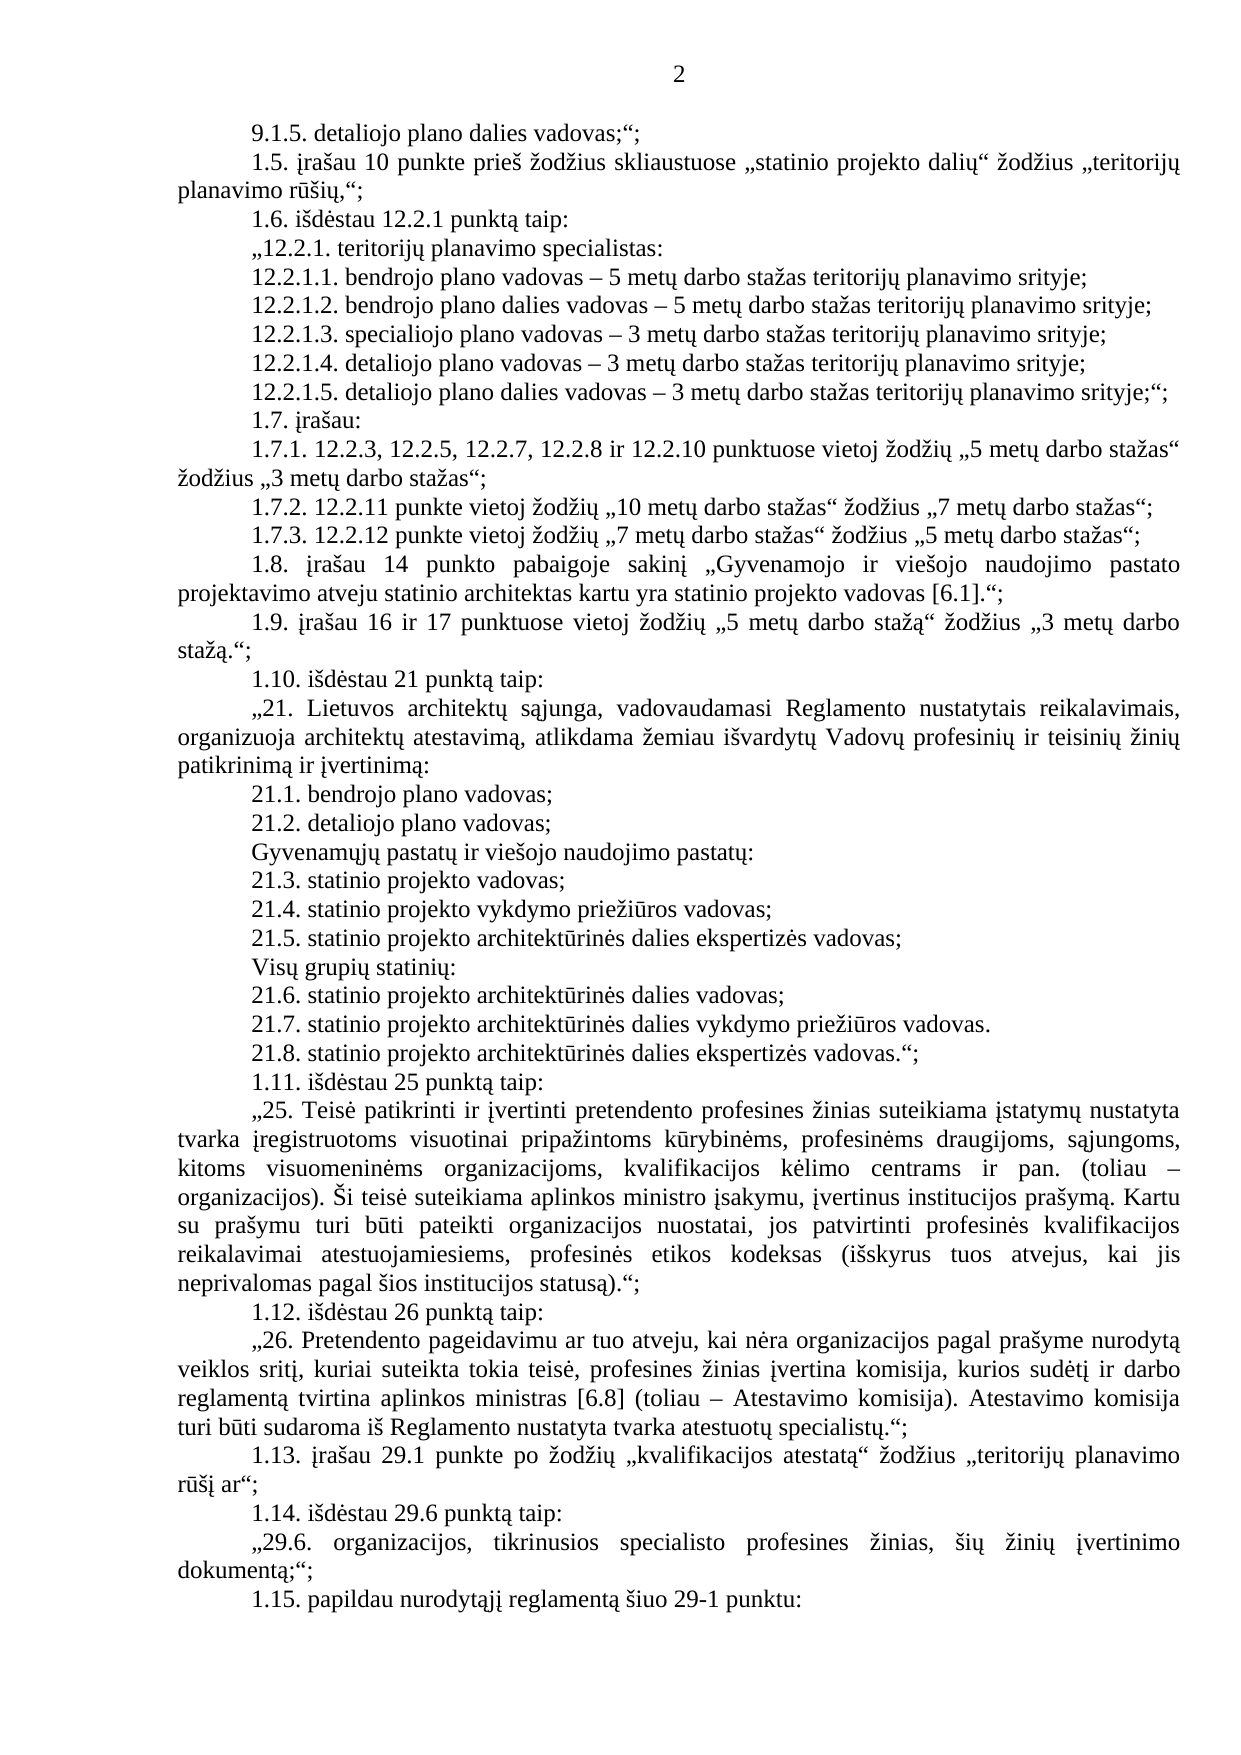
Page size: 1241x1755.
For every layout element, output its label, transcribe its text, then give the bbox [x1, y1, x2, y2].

text 12.2.1.1. bendrojo plano vadovas – 5 metų darbo stažas teritorijų planavimo srityje; [177, 262, 1181, 291]
text 1.5. įrašau 10 punkte prieš žodžius skliaustuose „statinio projekto dalių“ žodžius „teritorijų planavimo rūšių,“; [177, 147, 1181, 204]
text „29.6. organizacijos, tikrinusios specialisto profesines žinias, šių žinių įvertinimo dokumentą;“; [177, 1527, 1181, 1584]
text „25. Teisė patikrinti ir įvertinti pretendento profesines žinias suteikiama įstatymų nustatyta tvarka įregistruotoms visuotinai pripažintoms kūrybinėms, profesinėms draugijoms, sąjungoms, kitoms visuomeninėms organizacijoms, kvalifikacijos kėlimo centrams ir pan. (toliau – organizacijos). Ši teisė suteikiama aplinkos ministro įsakymu, įvertinus institucijos prašymą. Kartu su prašymu turi būti pateikti organizacijos nuostatai, jos patvirtinti profesinės kvalifikacijos reikalavimai atestuojamiesiems, profesinės etikos kodeksas (išskyrus tuos atvejus, kai jis neprivalomas pagal šios institucijos statusą).“; [177, 1096, 1181, 1297]
text 1.8. įrašau 14 punkto pabaigoje sakinį „Gyvenamojo ir viešojo naudojimo pastato projektavimo atveju statinio architektas kartu yra statinio projekto vadovas [6.1].“; [177, 549, 1181, 607]
text Gyvenamųjų pastatų ir viešojo naudojimo pastatų: [177, 837, 1181, 866]
text 1.13. įrašau 29.1 punkte po žodžių „kvalifikacijos atestatą“ žodžius „teritorijų planavimo rūšį ar“; [177, 1441, 1181, 1498]
text 1.12. išdėstau 26 punktą taip: [177, 1297, 1181, 1326]
text 1.7.3. 12.2.12 punkte vietoj žodžių „7 metų darbo stažas“ žodžius „5 metų darbo stažas“; [177, 521, 1181, 549]
text 21.3. statinio projekto vadovas; [177, 866, 1181, 894]
text 1.14. išdėstau 29.6 punktą taip: [177, 1498, 1181, 1527]
text 1.7.2. 12.2.11 punkte vietoj žodžių „10 metų darbo stažas“ žodžius „7 metų darbo stažas“; [177, 492, 1181, 521]
text „26. Pretendento pageidavimu ar tuo atveju, kai nėra organizacijos pagal prašyme nurodytą veiklos sritį, kuriai suteikta tokia teisė, profesines žinias įvertina komisija, kurios sudėtį ir darbo reglamentą tvirtina aplinkos ministras [6.8] (toliau – Atestavimo komisija). Atestavimo komisija turi būti sudaroma iš Reglamento nustatyta tvarka atestuotų specialistų.“; [177, 1326, 1181, 1441]
text 1.6. išdėstau 12.2.1 punktą taip: [177, 204, 1181, 233]
text 1.7. įrašau: [177, 406, 1181, 434]
text 21.4. statinio projekto vykdymo priežiūros vadovas; [177, 894, 1181, 923]
text 12.2.1.3. specialiojo plano vadovas – 3 metų darbo stažas teritorijų planavimo srityje; [177, 319, 1181, 348]
text 21.7. statinio projekto architektūrinės dalies vykdymo priežiūros vadovas. [177, 1009, 1181, 1038]
text 12.2.1.4. detaliojo plano vadovas – 3 metų darbo stažas teritorijų planavimo srityje; [177, 348, 1181, 377]
text 12.2.1.5. detaliojo plano dalies vadovas – 3 metų darbo stažas teritorijų planavimo srityje;“; [177, 377, 1181, 406]
text 1.7.1. 12.2.3, 12.2.5, 12.2.7, 12.2.8 ir 12.2.10 punktuose vietoj žodžių „5 metų darbo stažas“ žodžius „3 metų darbo stažas“; [177, 434, 1181, 492]
text 9.1.5. detaliojo plano dalies vadovas;“; [177, 118, 1181, 147]
text 12.2.1.2. bendrojo plano dalies vadovas – 5 metų darbo stažas teritorijų planavimo srityje; [177, 291, 1181, 319]
text „21. Lietuvos architektų sąjunga, vadovaudamasi Reglamento nustatytais reikalavimais, organizuoja architektų atestavimą, atlikdama žemiau išvardytų Vadovų profesinių ir teisinių žinių patikrinimą ir įvertinimą: [177, 693, 1181, 779]
text 21.1. bendrojo plano vadovas; [177, 779, 1181, 808]
text 21.6. statinio projekto architektūrinės dalies vadovas; [177, 981, 1181, 1009]
text 1.15. papildau nurodytąjį reglamentą šiuo 29-1 punktu: [177, 1584, 1181, 1613]
text 1.10. išdėstau 21 punktą taip: [177, 664, 1181, 693]
text 21.5. statinio projekto architektūrinės dalies ekspertizės vadovas; [177, 923, 1181, 952]
text 1.9. įrašau 16 ir 17 punktuose vietoj žodžių „5 metų darbo stažą“ žodžius „3 metų darbo stažą.“; [177, 607, 1181, 664]
text „12.2.1. teritorijų planavimo specialistas: [177, 233, 1181, 262]
text 21.2. detaliojo plano vadovas; [177, 808, 1181, 837]
text Visų grupių statinių: [177, 952, 1181, 981]
text 1.11. išdėstau 25 punktą taip: [177, 1067, 1181, 1096]
text 21.8. statinio projekto architektūrinės dalies ekspertizės vadovas.“; [177, 1038, 1181, 1067]
